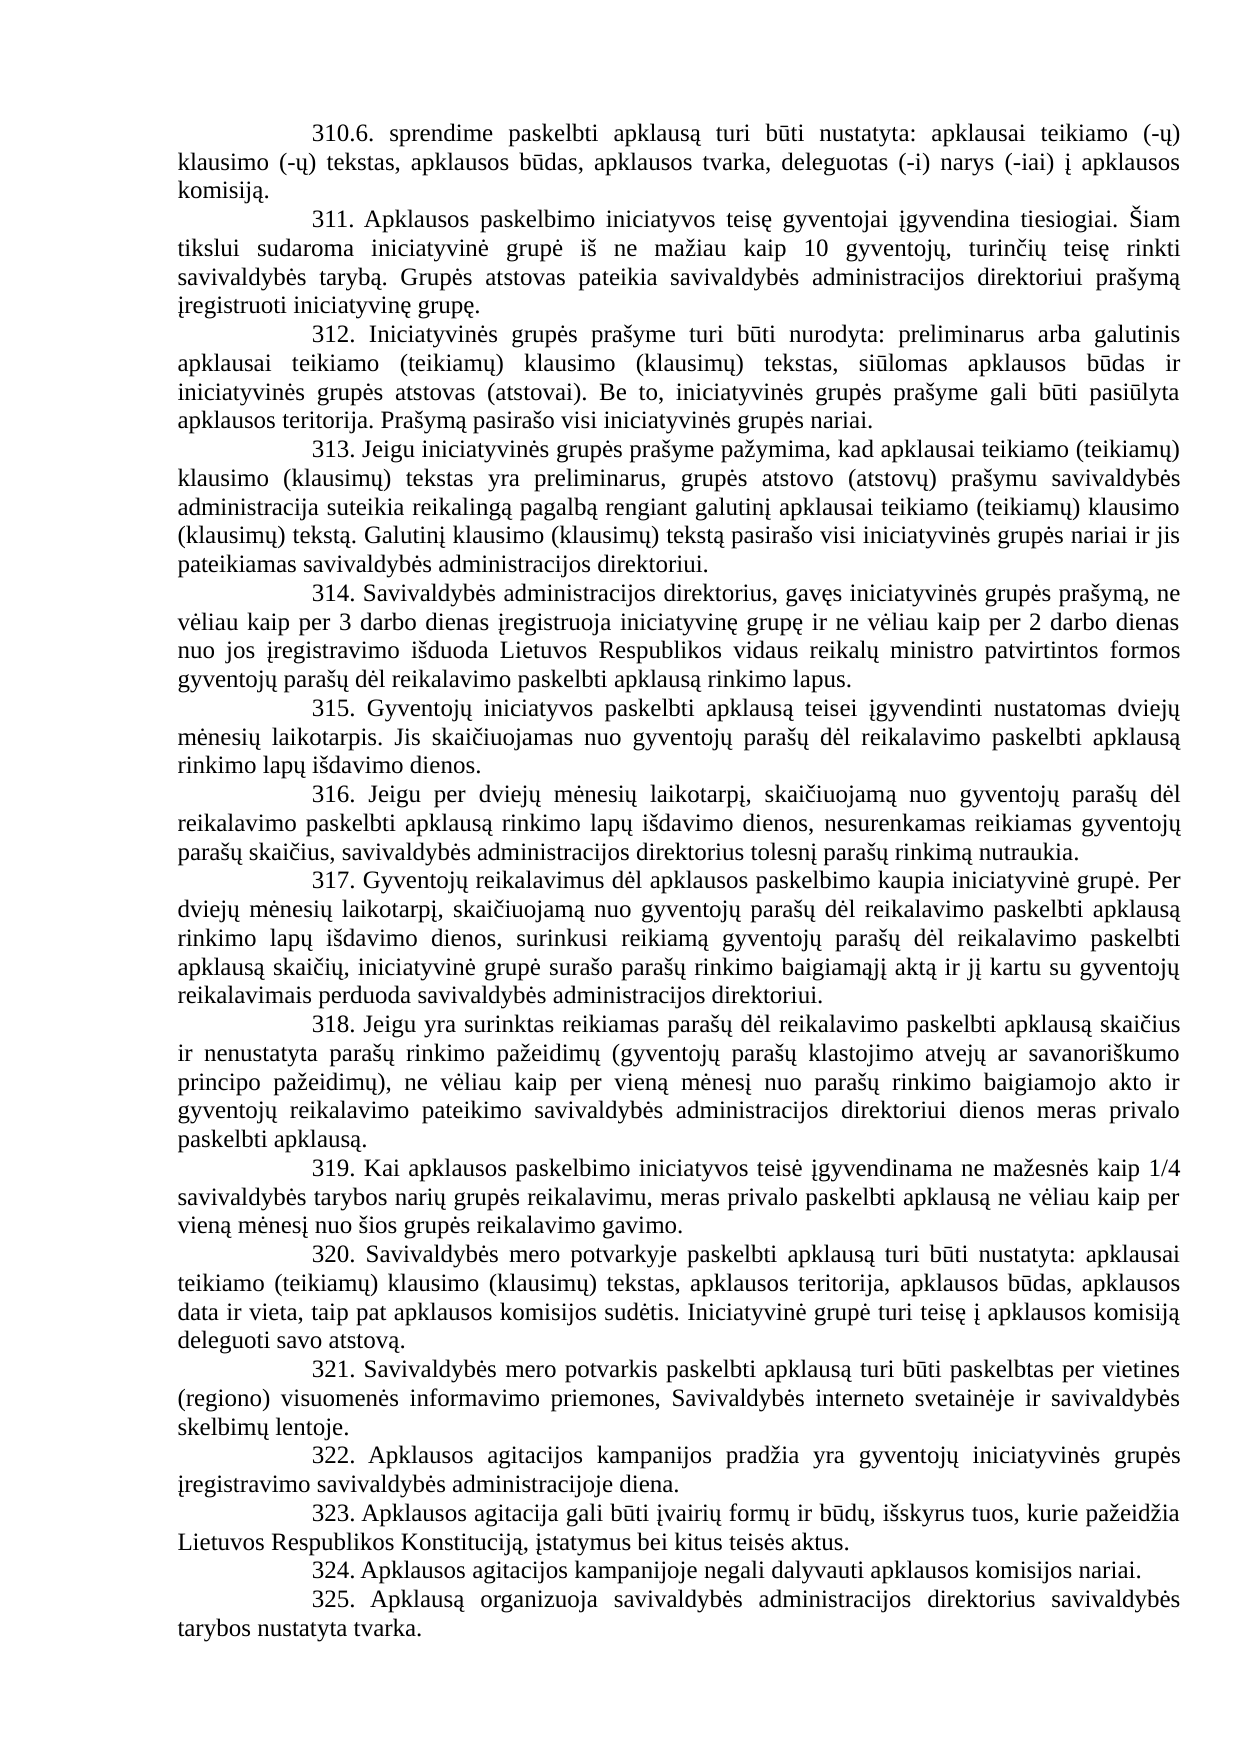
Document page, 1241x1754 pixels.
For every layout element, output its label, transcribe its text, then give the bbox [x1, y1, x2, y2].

text 312. Iniciatyvinės grupės prašyme turi būti nurodyta: preliminarus arba galutinis apklausai teikiamo (teikiamų) klausimo (klausimų) tekstas, siūlomas apklausos būdas ir iniciatyvinės grupės atstovas (atstovai). Be to, iniciatyvinės grupės prašyme gali būti pasiūlyta apklausos teritorija. Prašymą pasirašo visi iniciatyvinės grupės nariai. [177, 319, 1181, 434]
text 314. Savivaldybės administracijos direktorius, gavęs iniciatyvinės grupės prašymą, ne vėliau kaip per 3 darbo dienas įregistruoja iniciatyvinę grupę ir ne vėliau kaip per 2 darbo dienas nuo jos įregistravimo išduoda Lietuvos Respublikos vidaus reikalų ministro patvirtintos formos gyventojų parašų dėl reikalavimo paskelbti apklausą rinkimo lapus. [177, 578, 1181, 693]
text 316. Jeigu per dviejų mėnesių laikotarpį, skaičiuojamą nuo gyventojų parašų dėl reikalavimo paskelbti apklausą rinkimo lapų išdavimo dienos, nesurenkamas reikiamas gyventojų parašų skaičius, savivaldybės administracijos direktorius tolesnį parašų rinkimą nutraukia. [177, 779, 1181, 866]
text 320. Savivaldybės mero potvarkyje paskelbti apklausą turi būti nustatyta: apklausai teikiamo (teikiamų) klausimo (klausimų) tekstas, apklausos teritorija, apklausos būdas, apklausos data ir vieta, taip pat apklausos komisijos sudėtis. Iniciatyvinė grupė turi teisę į apklausos komisiją deleguoti savo atstovą. [177, 1239, 1181, 1354]
text 323. Apklausos agitacija gali būti įvairių formų ir būdų, išskyrus tuos, kurie pažeidžia Lietuvos Respublikos Konstituciją, įstatymus bei kitus teisės aktus. [177, 1498, 1181, 1556]
text 311. Apklausos paskelbimo iniciatyvos teisę gyventojai įgyvendina tiesiogiai. Šiam tikslui sudaroma iniciatyvinė grupė iš ne mažiau kaip 10 gyventojų, turinčių teisę rinkti savivaldybės tarybą. Grupės atstovas pateikia savivaldybės administracijos direktoriui prašymą įregistruoti iniciatyvinę grupę. [177, 204, 1181, 319]
text 318. Jeigu yra surinktas reikiamas parašų dėl reikalavimo paskelbti apklausą skaičius ir nenustatyta parašų rinkimo pažeidimų (gyventojų parašų klastojimo atvejų ar savanoriškumo principo pažeidimų), ne vėliau kaip per vieną mėnesį nuo parašų rinkimo baigiamojo akto ir gyventojų reikalavimo pateikimo savivaldybės administracijos direktoriui dienos meras privalo paskelbti apklausą. [177, 1009, 1181, 1153]
text 324. Apklausos agitacijos kampanijoje negali dalyvauti apklausos komisijos nariai. [177, 1556, 1181, 1584]
text 313. Jeigu iniciatyvinės grupės prašyme pažymima, kad apklausai teikiamo (teikiamų) klausimo (klausimų) tekstas yra preliminarus, grupės atstovo (atstovų) prašymu savivaldybės administracija suteikia reikalingą pagalbą rengiant galutinį apklausai teikiamo (teikiamų) klausimo (klausimų) tekstą. Galutinį klausimo (klausimų) tekstą pasirašo visi iniciatyvinės grupės nariai ir jis pateikiamas savivaldybės administracijos direktoriui. [177, 434, 1181, 578]
text 319. Kai apklausos paskelbimo iniciatyvos teisė įgyvendinama ne mažesnės kaip 1/4 savivaldybės tarybos narių grupės reikalavimu, meras privalo paskelbti apklausą ne vėliau kaip per vieną mėnesį nuo šios grupės reikalavimo gavimo. [177, 1153, 1181, 1239]
text 310.6. sprendime paskelbti apklausą turi būti nustatyta: apklausai teikiamo (-ų) klausimo (-ų) tekstas, apklausos būdas, apklausos tvarka, deleguotas (-i) narys (-iai) į apklausos komisiją. [177, 118, 1181, 204]
text 322. Apklausos agitacijos kampanijos pradžia yra gyventojų iniciatyvinės grupės įregistravimo savivaldybės administracijoje diena. [177, 1441, 1181, 1498]
text 317. Gyventojų reikalavimus dėl apklausos paskelbimo kaupia iniciatyvinė grupė. Per dviejų mėnesių laikotarpį, skaičiuojamą nuo gyventojų parašų dėl reikalavimo paskelbti apklausą rinkimo lapų išdavimo dienos, surinkusi reikiamą gyventojų parašų dėl reikalavimo paskelbti apklausą skaičių, iniciatyvinė grupė surašo parašų rinkimo baigiamąjį aktą ir jį kartu su gyventojų reikalavimais perduoda savivaldybės administracijos direktoriui. [177, 866, 1181, 1009]
text 325. Apklausą organizuoja savivaldybės administracijos direktorius savivaldybės tarybos nustatyta tvarka. [177, 1584, 1181, 1642]
text 315. Gyventojų iniciatyvos paskelbti apklausą teisei įgyvendinti nustatomas dviejų mėnesių laikotarpis. Jis skaičiuojamas nuo gyventojų parašų dėl reikalavimo paskelbti apklausą rinkimo lapų išdavimo dienos. [177, 693, 1181, 779]
text 321. Savivaldybės mero potvarkis paskelbti apklausą turi būti paskelbtas per vietines (regiono) visuomenės informavimo priemones, Savivaldybės interneto svetainėje ir savivaldybės skelbimų lentoje. [177, 1354, 1181, 1441]
